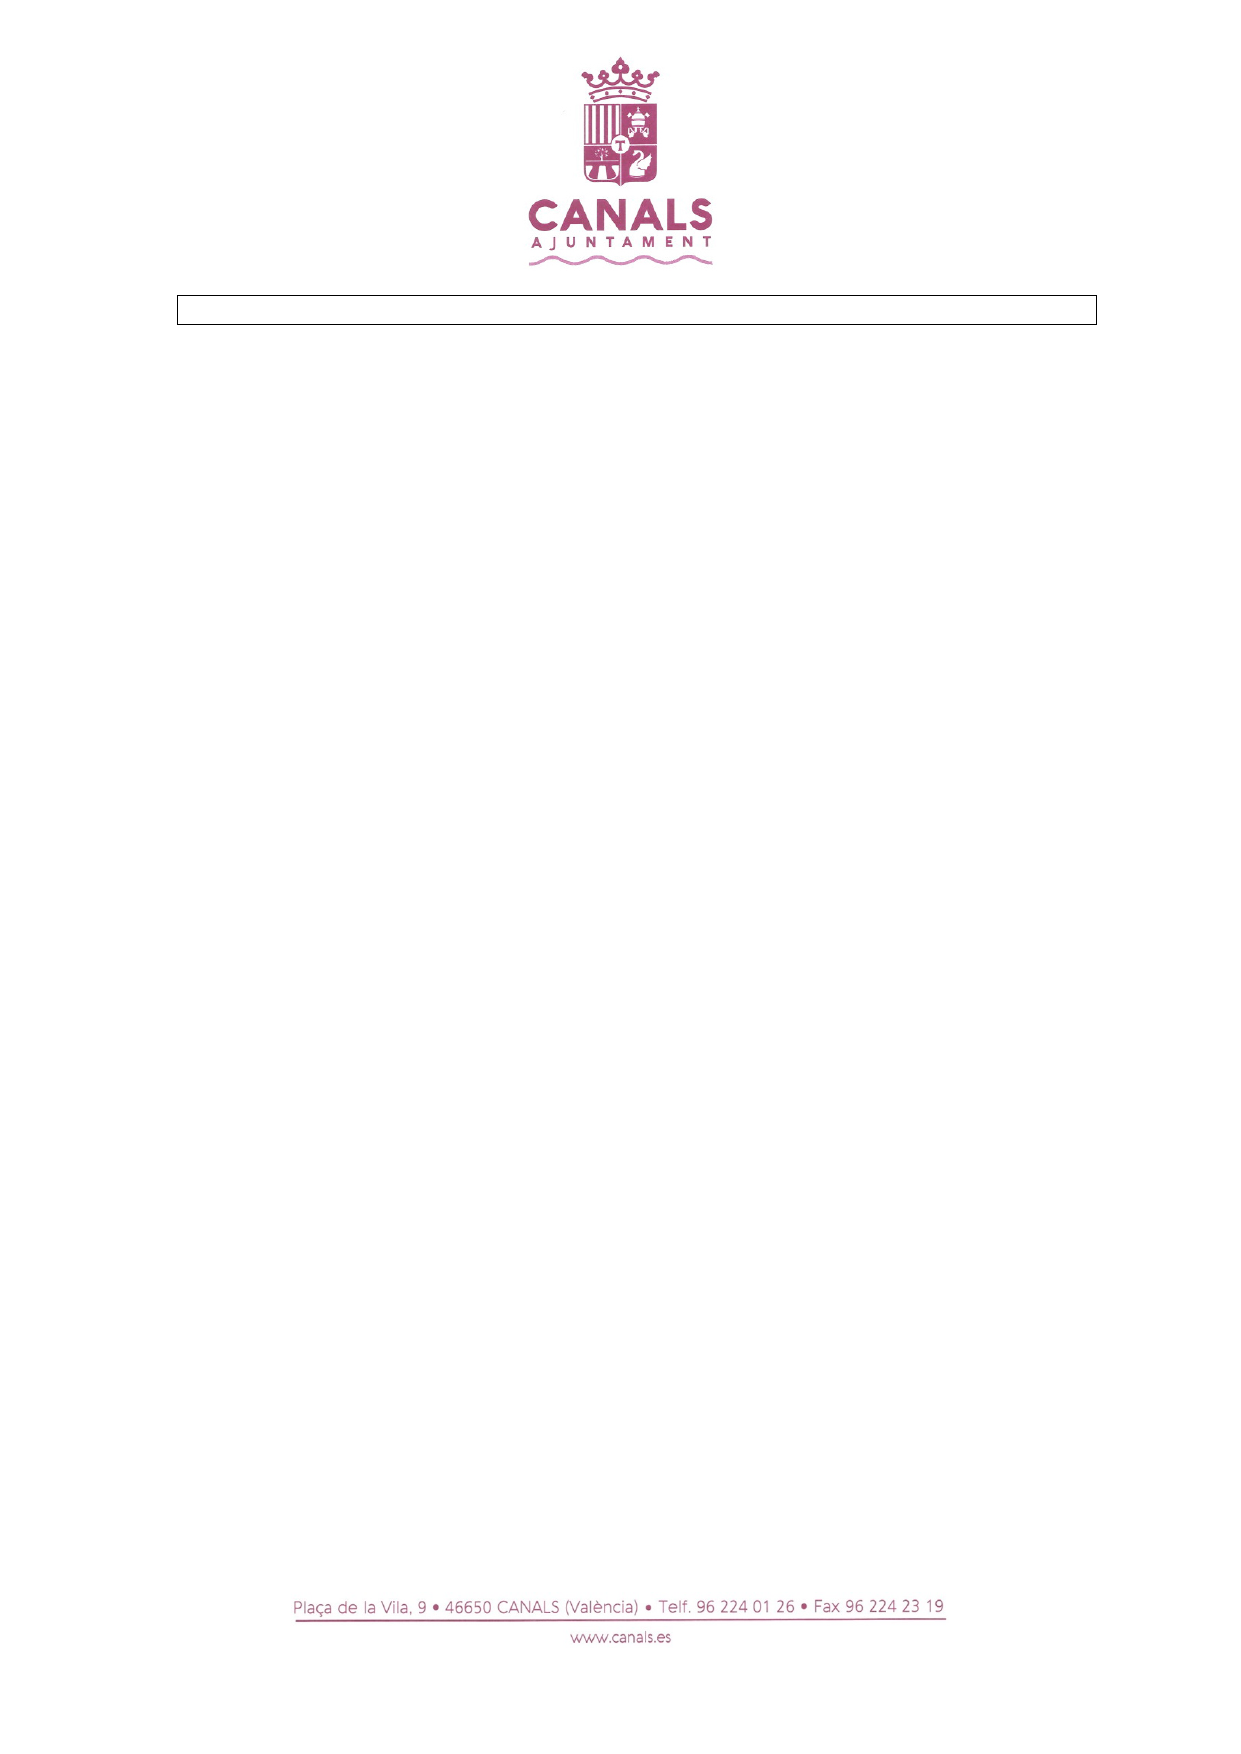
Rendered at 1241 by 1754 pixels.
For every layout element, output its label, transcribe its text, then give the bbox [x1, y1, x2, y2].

table_cell _______________________,_____d_______________de_________ nom i firma firmado:_______________________________________________________ [178, 296, 1096, 324]
